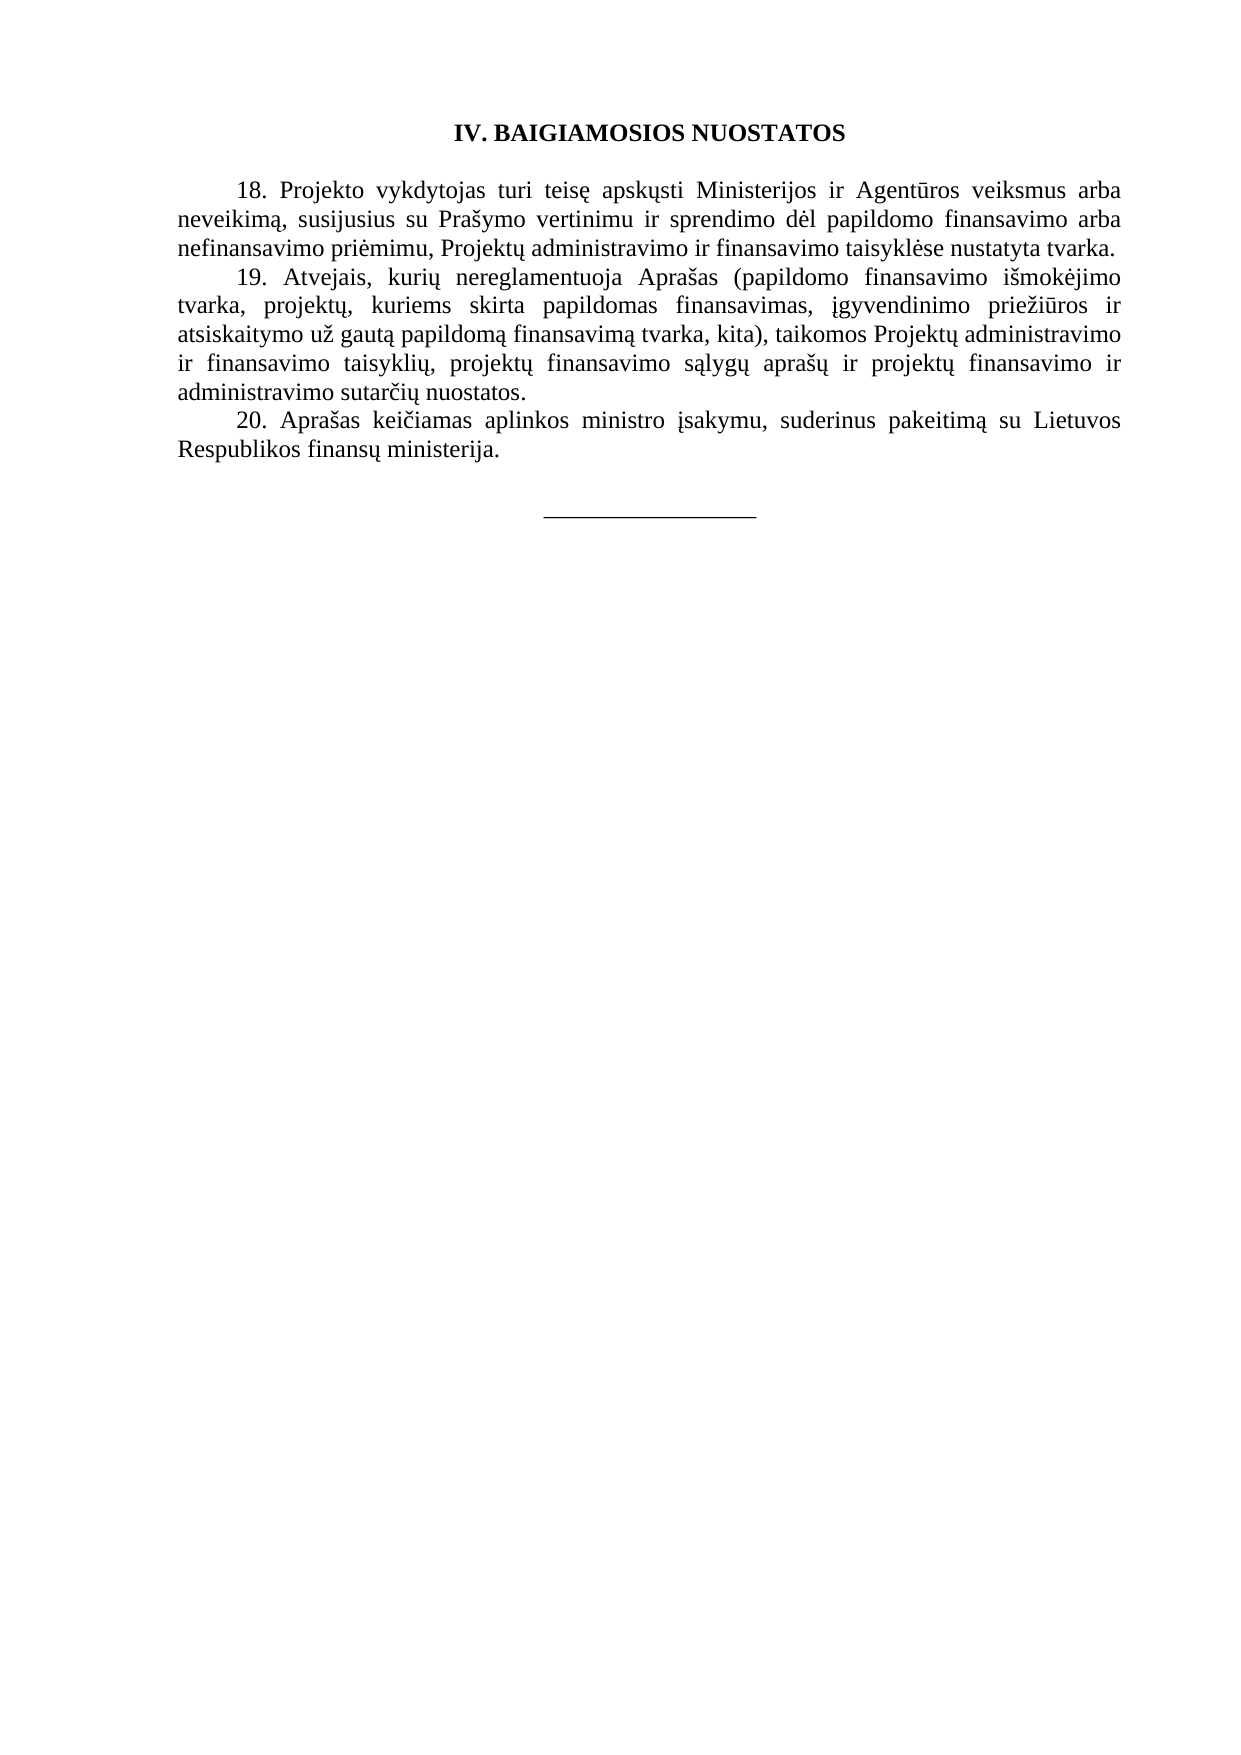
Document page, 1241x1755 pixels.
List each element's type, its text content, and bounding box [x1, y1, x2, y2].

text 18. Projekto vykdytojas turi teisę apskųsti Ministerijos ir Agentūros veiksmus arba neveikimą, susijusius su Prašymo vertinimu ir sprendimo dėl papildomo finansavimo arba nefinansavimo priėmimu, Projektų administravimo ir finansavimo taisyklėse nustatyta tvarka. [177, 176, 1122, 262]
text _________________ [177, 492, 1122, 521]
text 20. Aprašas keičiamas aplinkos ministro įsakymu, suderinus pakeitimą su Lietuvos Respublikos finansų ministerija. [177, 406, 1122, 463]
text IV. BAIGIAMOSIOS NUOSTATOS [177, 118, 1122, 147]
text 19. Atvejais, kurių nereglamentuoja Aprašas (papildomo finansavimo išmokėjimo tvarka, projektų, kuriems skirta papildomas finansavimas, įgyvendinimo priežiūros ir atsiskaitymo už gautą papildomą finansavimą tvarka, kita), taikomos Projektų administravimo ir finansavimo taisyklių, projektų finansavimo sąlygų aprašų ir projektų finansavimo ir administravimo sutarčių nuostatos. [177, 262, 1122, 406]
